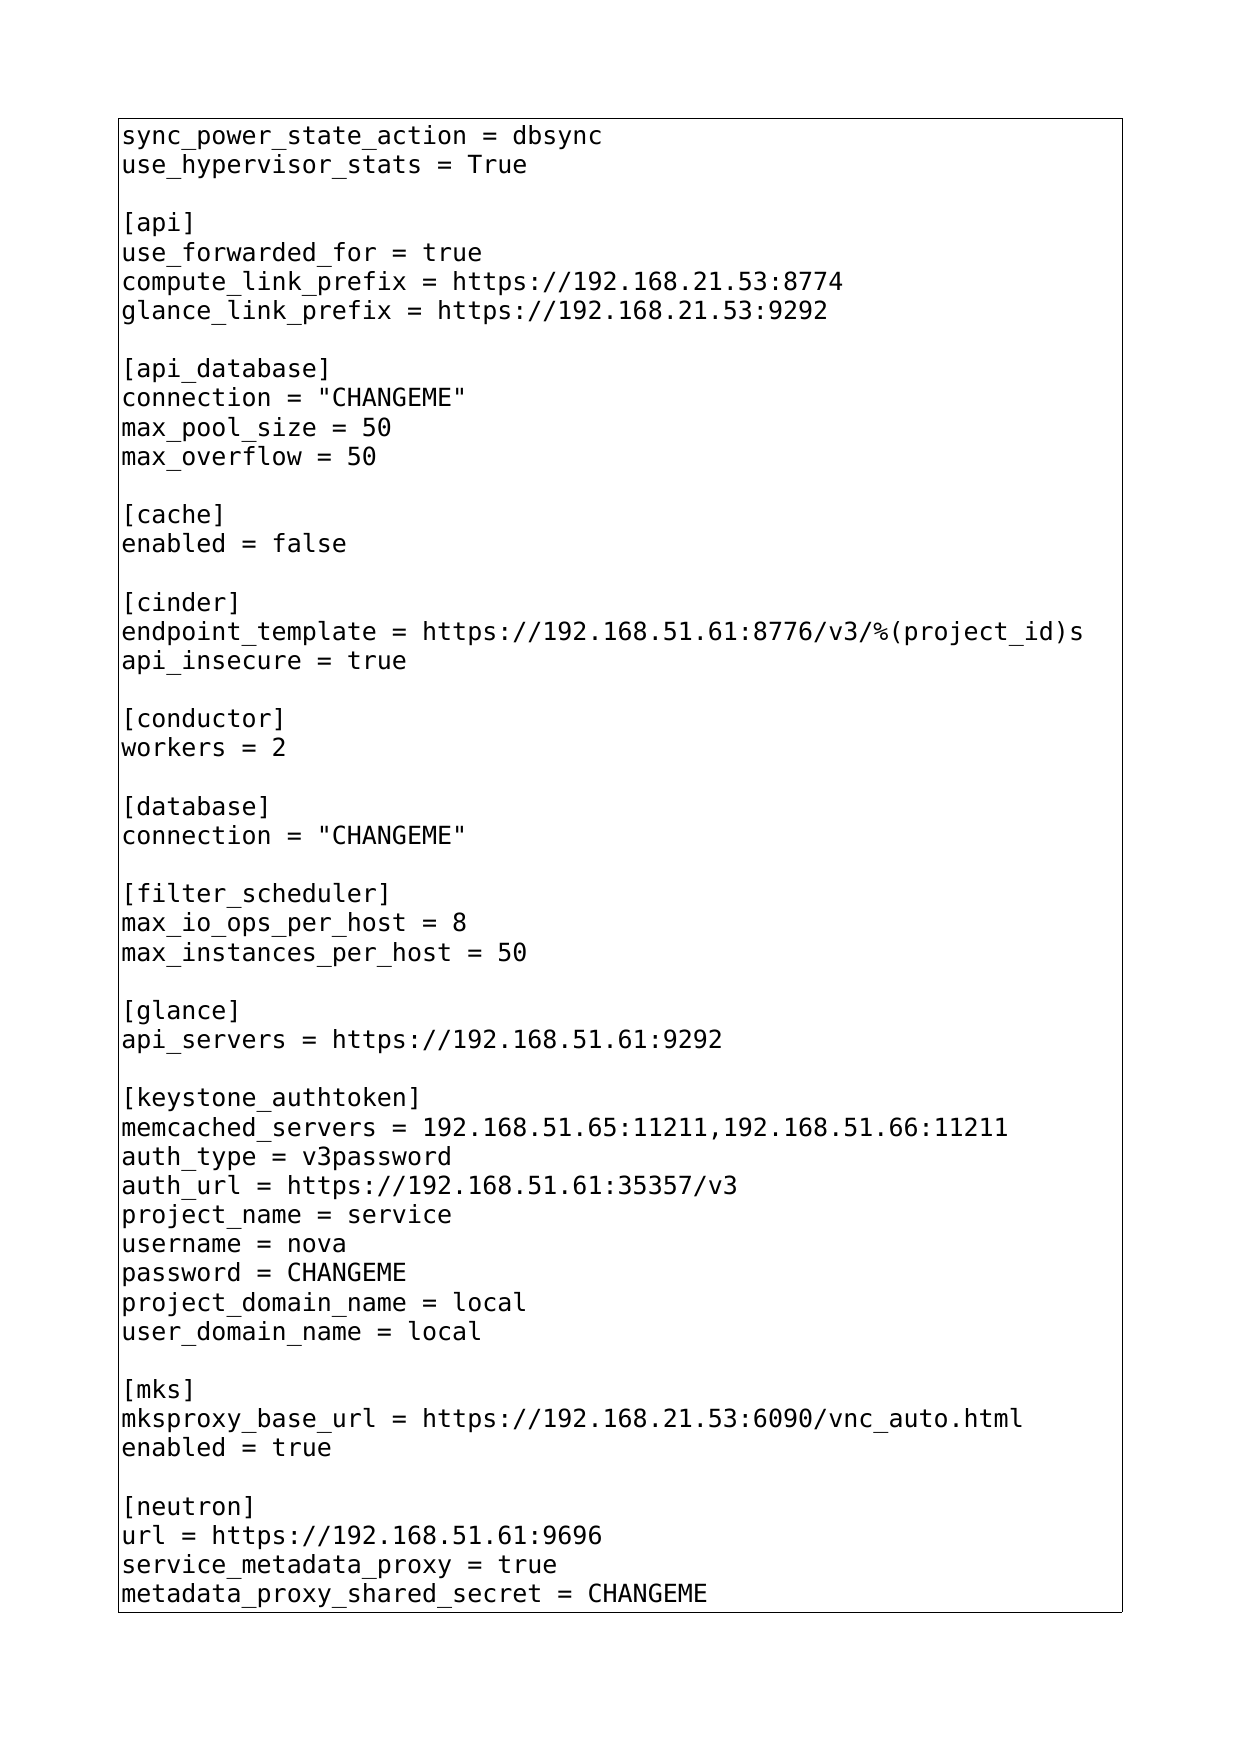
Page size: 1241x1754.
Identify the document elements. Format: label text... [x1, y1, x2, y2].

table_header sync_power_state_action = dbsync use_hypervisor_stats = True [api] use_forwarded_for = true compute_link_prefix = https://192.168.21.53:8774 glance_link_prefix = https://192.168.21.53:9292 [api_database] connection = "CHANGEME" max_pool_size = 50 max_overflow = 50 [cache] enabled = false [cinder] endpoint_template = https://192.168.51.61:8776/v3/%(project_id)s api_insecure = true [conductor] workers = 2 [database] connection = "CHANGEME" [filter_scheduler] max_io_ops_per_host = 8 max_instances_per_host = 50 [glance] api_servers = https://192.168.51.61:9292 [keystone_authtoken] memcached_servers = 192.168.51.65:11211,192.168.51.66:11211 auth_type = v3password auth_url = https://192.168.51.61:35357/v3 project_name = service username = nova password = CHANGEME project_domain_name = local user_domain_name = local [mks] mksproxy_base_url = https://192.168.21.53:6090/vnc_auto.html enabled = true [neutron] url = https://192.168.51.61:9696 service_metadata_proxy = true metadata_proxy_shared_secret = CHANGEME [119, 119, 1122, 1612]
